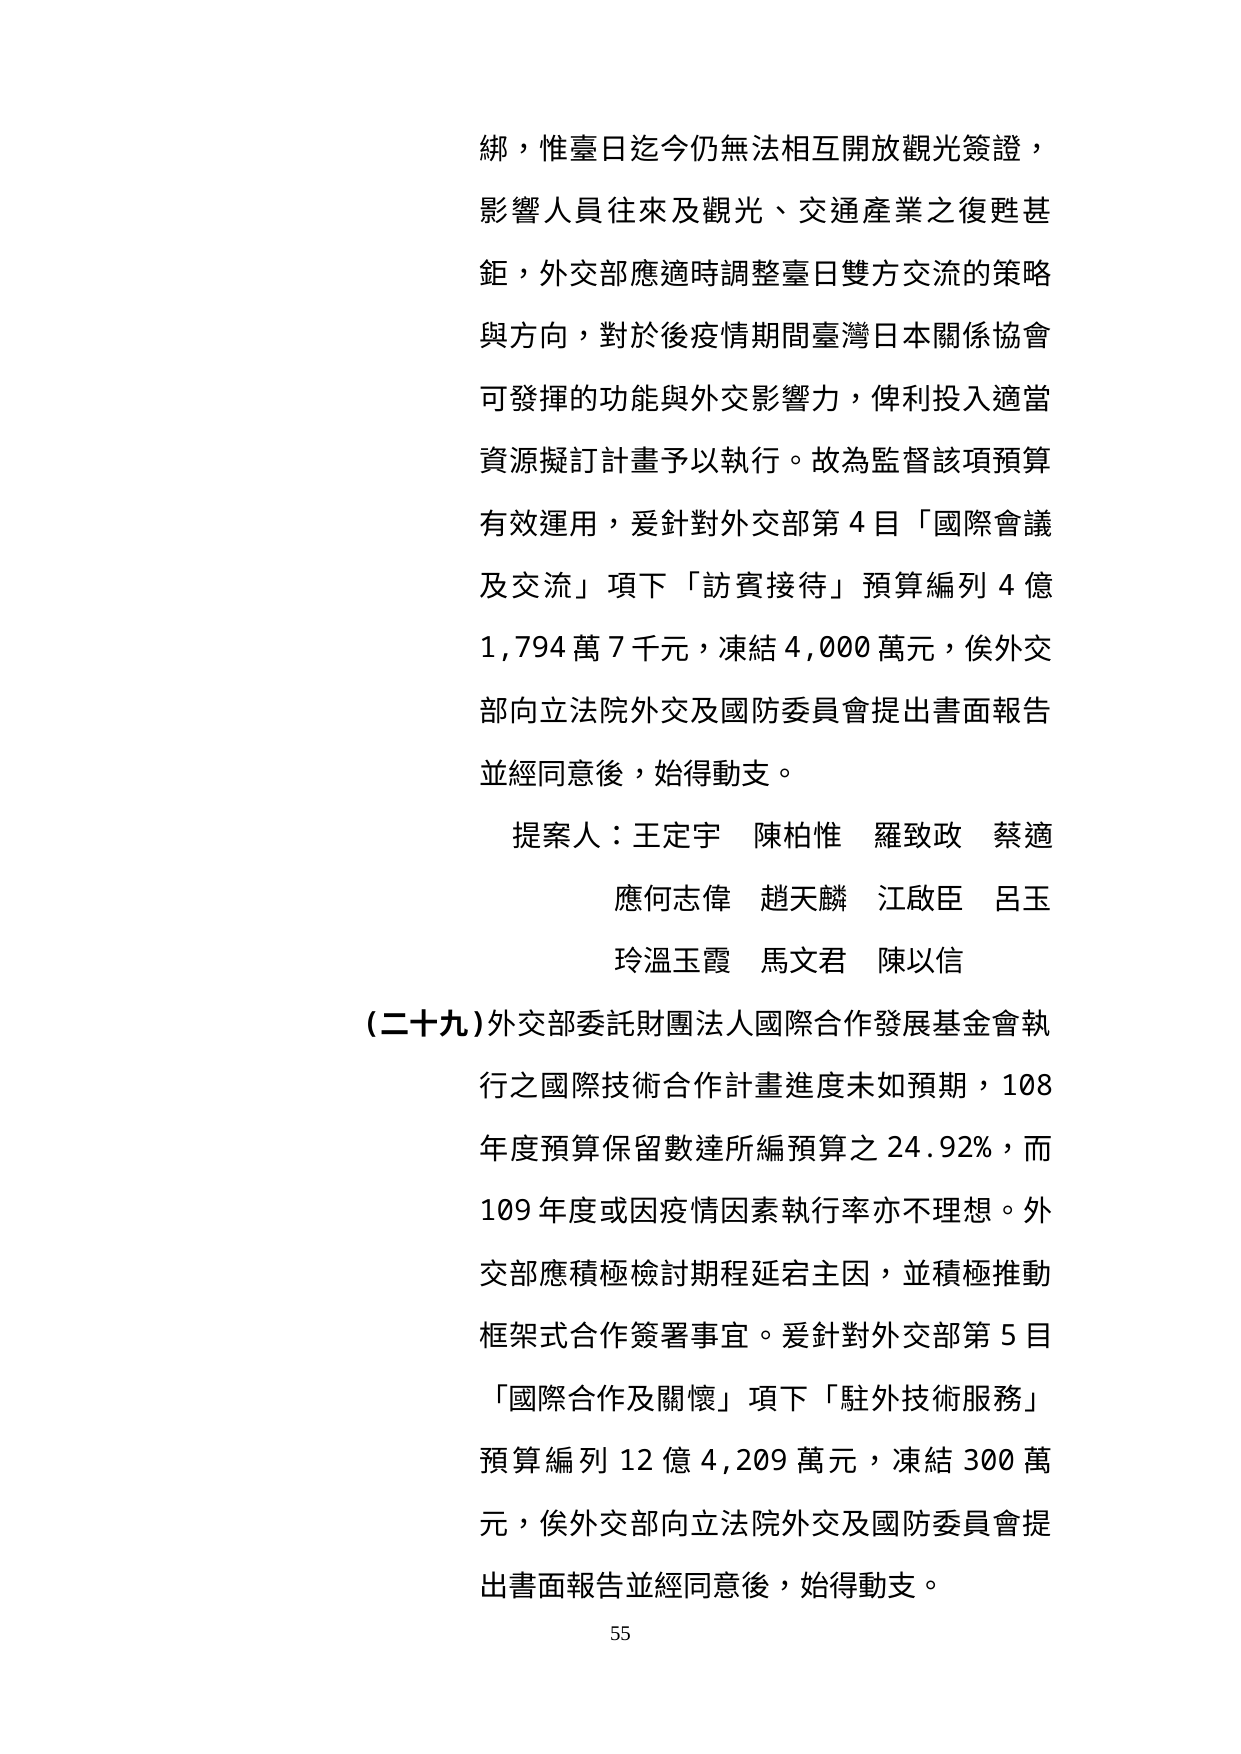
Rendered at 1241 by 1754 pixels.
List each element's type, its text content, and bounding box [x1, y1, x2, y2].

text (二十九)外交部委託財團法人國際合作發展基金會執行之國際技術合作計畫進度未如預期，108年度預算保留數達所編預算之24.92%，而109年度或因疫情因素執行率亦不理想。外交部應積極檢討期程延宕主因，並積極推動框架式合作簽署事宜。爰針對外交部第5目「國際合作及關懷」項下「駐外技術服務」預算編列12億4,209萬元，凍結300萬元，俟外交部向立法院外交及國防委員會提出書面報告並經同意後，始得動支。 [362, 980, 1053, 1605]
text 綁，惟臺日迄今仍無法相互開放觀光簽證，影響人員往來及觀光、交通產業之復甦甚鉅，外交部應適時調整臺日雙方交流的策略與方向，對於後疫情期間臺灣日本關係協會可發揮的功能與外交影響力，俾利投入適當資源擬訂計畫予以執行。故為監督該項預算有效運用，爰針對外交部第4目「國際會議及交流」項下「訪賓接待」預算編列4億1,794萬7千元，凍結4,000萬元，俟外交部向立法院外交及國防委員會提出書面報告並經同意後，始得動支。 [362, 105, 1053, 792]
text 提案人：王定宇 陳柏惟 羅致政 蔡適應何志偉 趙天麟 江啟臣 呂玉玲溫玉霞 馬文君 陳以信 [512, 792, 1053, 980]
